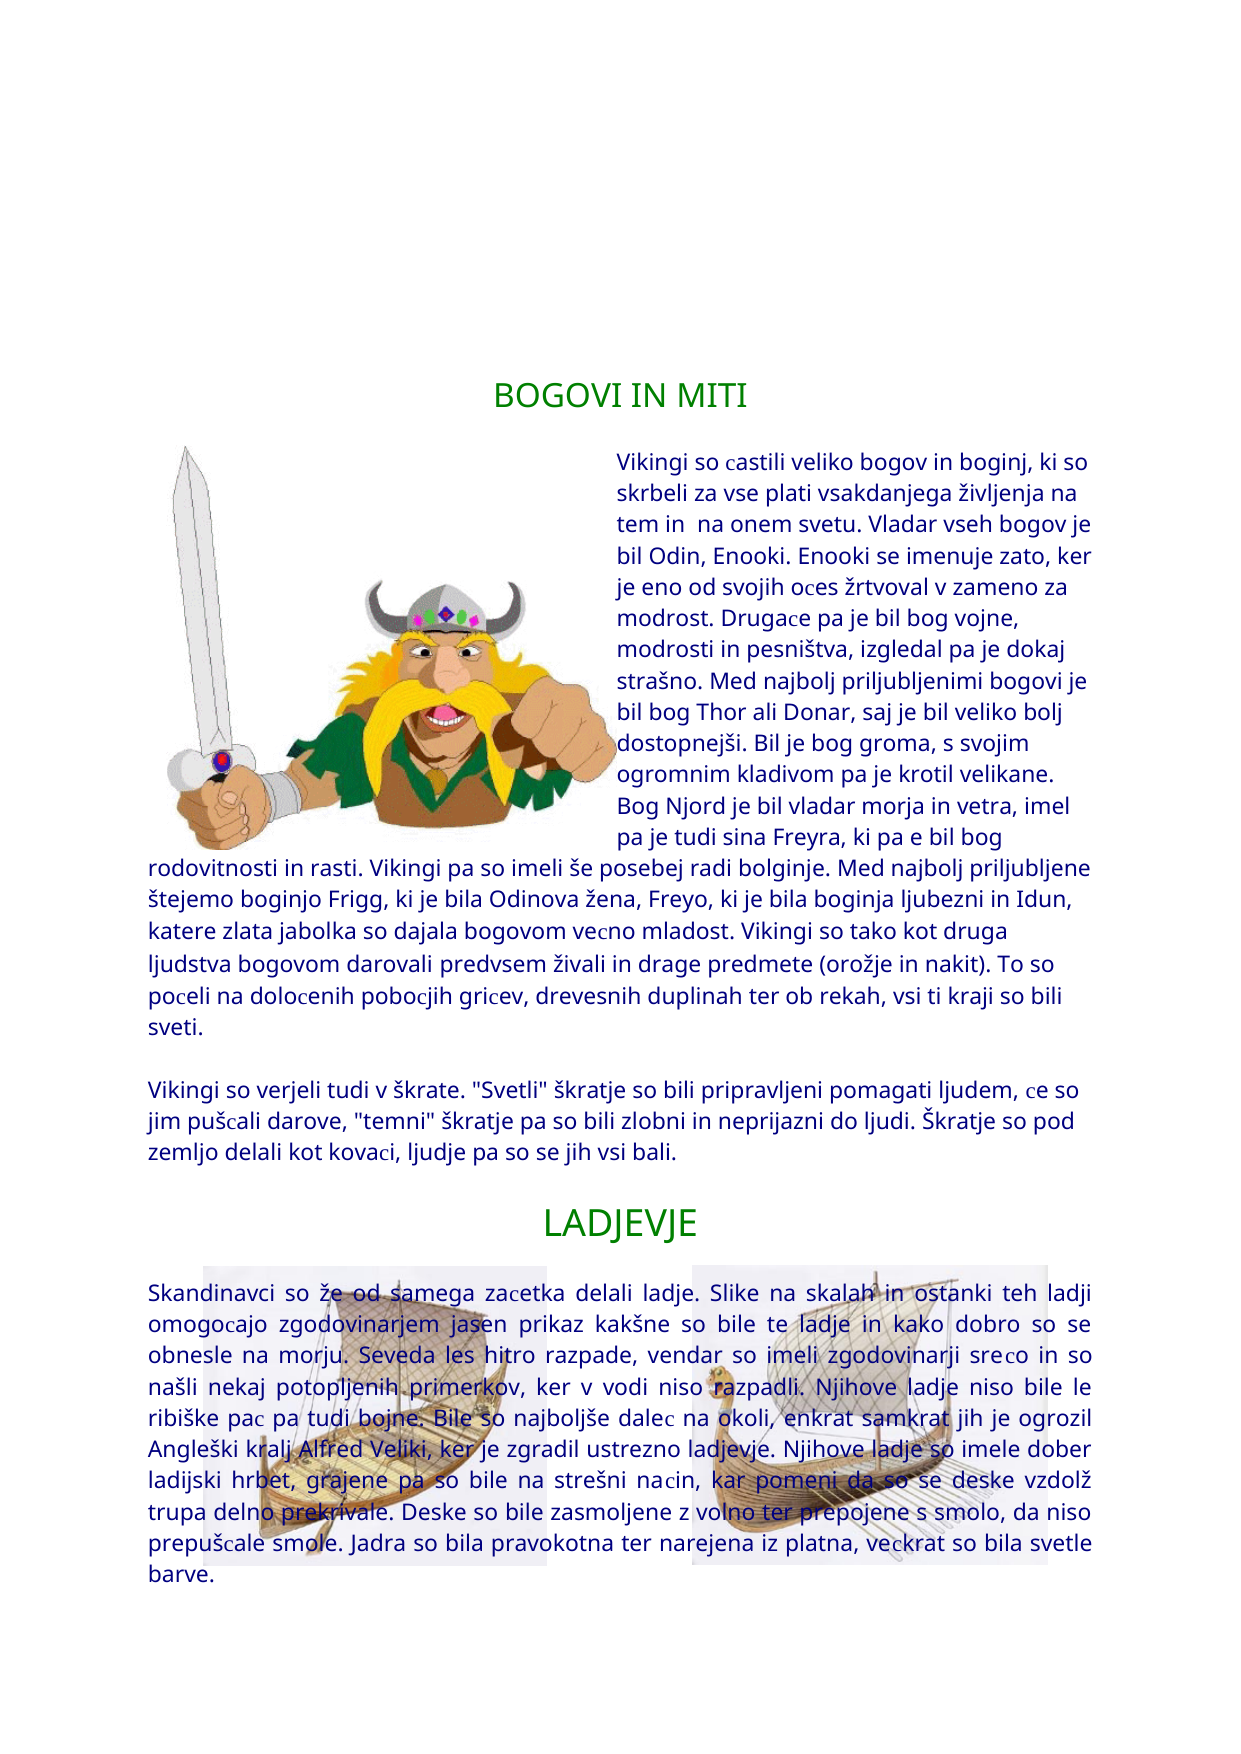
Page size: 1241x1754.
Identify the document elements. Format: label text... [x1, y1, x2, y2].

text LADJEVJE [148, 1197, 1093, 1248]
text BOGOVI IN MITI [148, 371, 1093, 417]
picture [203, 1266, 547, 1277]
text Skandinavci so že od samega zacetka delali ladje. Slike na skalah in ostanki teh ladji omogocajo zgodovinarjem jasen prikaz kakšne so bile te ladje in kako dobro so se obnesle na morju. Seveda les hitro razpade, vendar so imeli zgodovinarji sreco in so našli nekaj potopljenih primerkov, ker v vodi niso razpadli. Njihove ladje niso bile le ribiške pac pa tudi bojne. Bile so najboljše dalec na okoli, enkrat samkrat jih je ogrozil Angleški kralj Alfred Veliki, ker je zgradil ustrezno ladjevje. Njihove ladje so imele dober ladijski hrbet, grajene pa so bile na strešni nacin, kar pomeni da so se deske vzdolž trupa delno prekrivale. Deske so bile zasmoljene z volno ter prepojene s smolo, da niso prepušcale smole. Jadra so bila pravokotna ter narejena iz platna, veckrat so bila svetle barve. [148, 1277, 1093, 1589]
text Vikingi so castili veliko bogov in boginj, ki so skrbeli za vse plati vsakdanjega življenja na tem in na onem svetu. Vladar vseh bogov je bil Odin, Enooki. Enooki se imenuje zato, ker je eno od svojih oces žrtvoval v zameno za modrost. Drugace pa je bil bog vojne, modrosti in pesništva, izgledal pa je dokaj strašno. Med najbolj priljubljenimi bogovi je bil bog Thor ali Donar, saj je bil veliko bolj dostopnejši. Bil je bog groma, s svojim ogromnim kladivom pa je krotil velikane. Bog Njord je bil vladar morja in vetra, imel pa je tudi sina Freyra, ki pa e bil bog rodovitnosti in rasti. Vikingi pa so imeli še posebej radi bolginje. Med najbolj priljubljene štejemo boginjo Frigg, ki je bila Odinova žena, Freyo, ki je bila boginja ljubezni in Idun, katere zlata jabolka so dajala bogovom vecno mladost. Vikingi so tako kot druga ljudstva bogovom darovali predvsem živali in drage predmete (orožje in nakit). To so poceli na dolocenih pobocjih gricev, drevesnih duplinah ter ob rekah, vsi ti kraji so bili sveti. Vikingi so verjeli tudi v škrate. "Svetli" škratje so bili pripravljeni pomagati ljudem, ce so jim pušcali darove, "temni" škratje pa so bili zlobni in neprijazni do ljudi. Škratje so pod zemljo delali kot kovaci, ljudje pa so se jih vsi bali. [148, 446, 1093, 1167]
picture [692, 1265, 1048, 1277]
